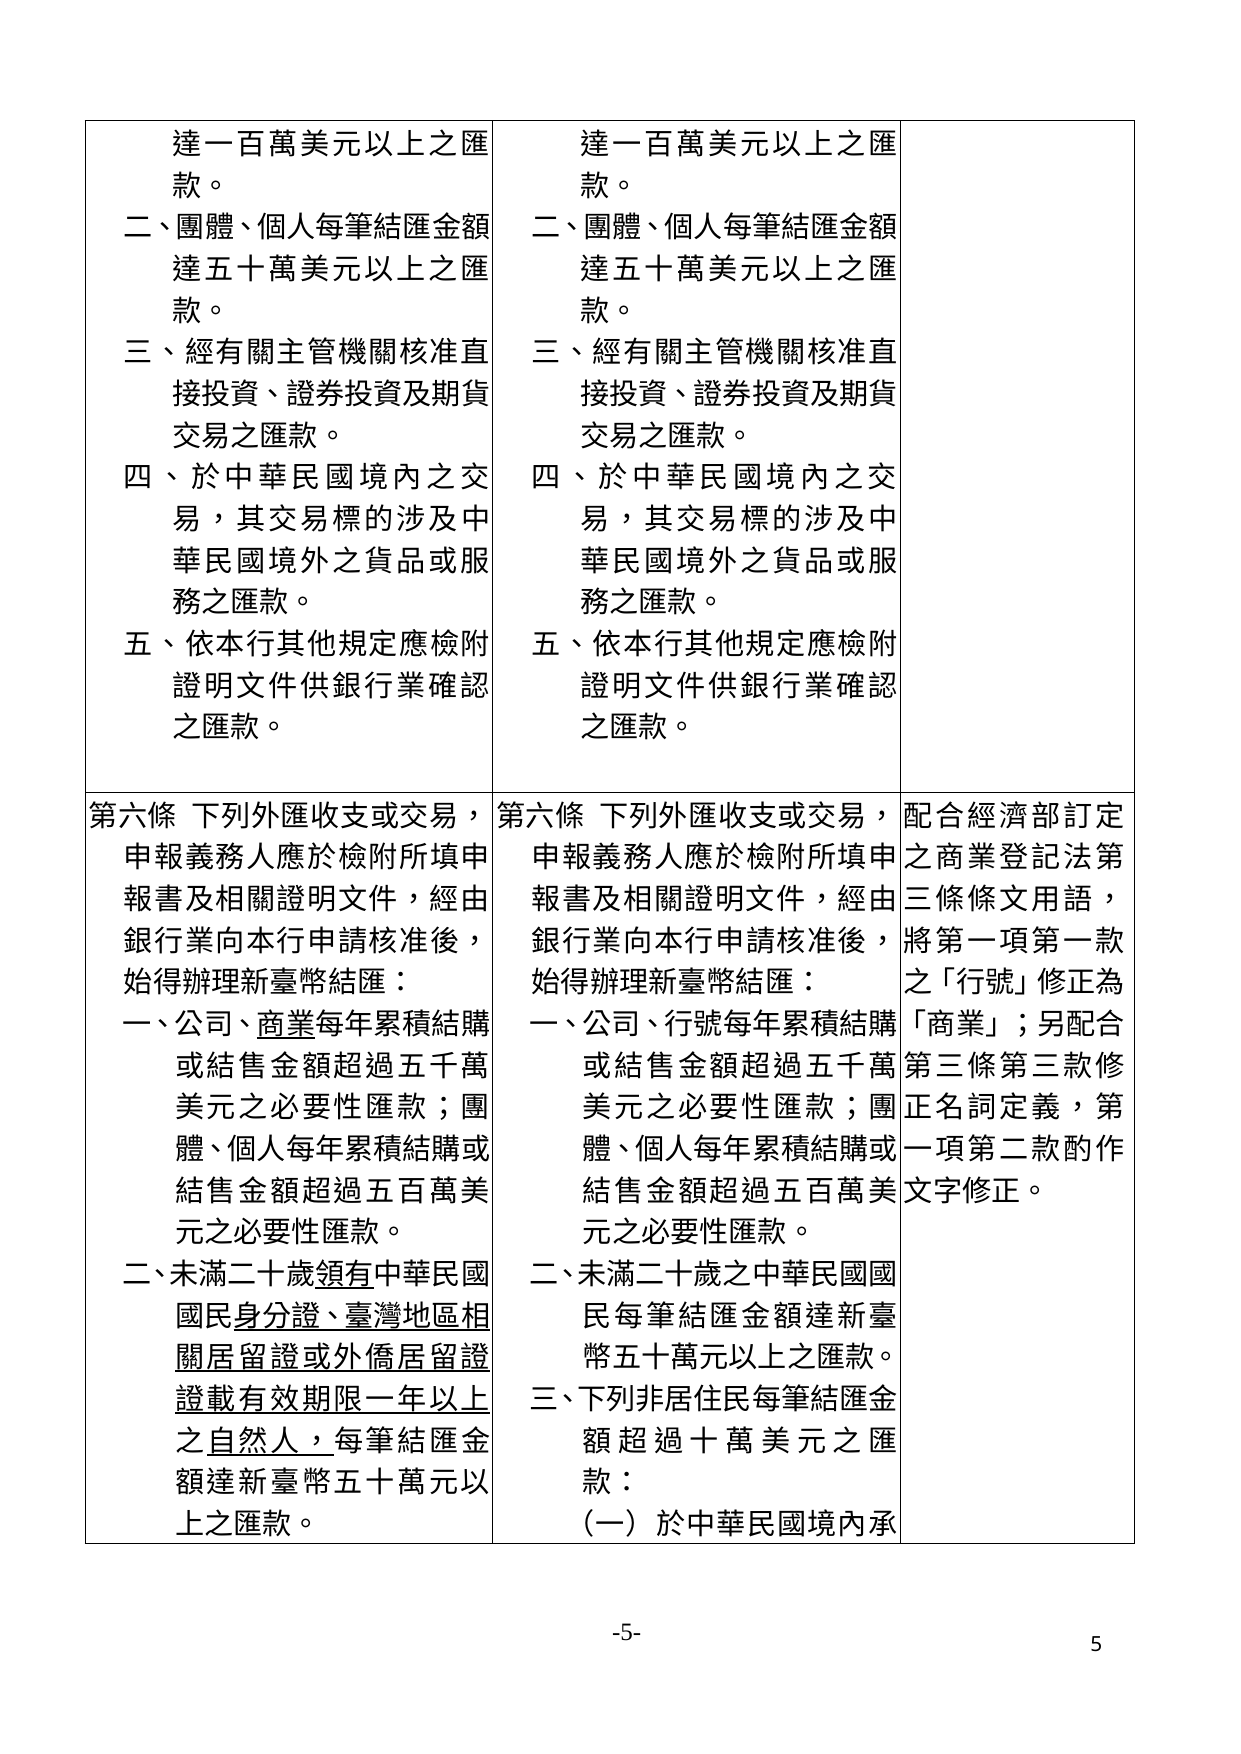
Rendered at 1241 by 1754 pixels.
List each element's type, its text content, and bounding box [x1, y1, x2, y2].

table_cell [901, 121, 1134, 792]
table_cell 達一百萬美元以上之匯款。 二、團體、個人每筆結匯金額達五十萬美元以上之匯款。 三、經有關主管機關核准直接投資、證券投資及期貨交易之匯款。 四、於中華民國境內之交易，其交易標的涉及中華民國境外之貨品或服務之匯款。 五、依本行其他規定應檢附證明文件供銀行業確認之匯款。 [493, 121, 900, 792]
table_cell 配合經濟部訂定之商業登記法第三條條文用語，將第一項第一款之「行號」修正為「商業」；另配合第三條第三款修正名詞定義，第一項第二款酌作文字修正。 [901, 793, 1134, 1543]
table_cell 第六條 下列外匯收支或交易，申報義務人應於檢附所填申報書及相關證明文件，經由銀行業向本行申請核准後，始得辦理新臺幣結匯： 一、公司、行號每年累積結購或結售金額超過五千萬美元之必要性匯款；團體、個人每年累積結購或結售金額超過五百萬美元之必要性匯款。 二、未滿二十歲之中華民國國民每筆結匯金額達新臺幣五十萬元以上之匯款。 三、下列非居住民每筆結匯金額超過十萬美元之匯款： （一）於中華民國境內承 [493, 793, 900, 1543]
table_cell 達一百萬美元以上之匯款。 二、團體、個人每筆結匯金額達五十萬美元以上之匯款。 三、經有關主管機關核准直接投資、證券投資及期貨交易之匯款。 四、於中華民國境內之交易，其交易標的涉及中華民國境外之貨品或服務之匯款。 五、依本行其他規定應檢附證明文件供銀行業確認之匯款。 [86, 121, 492, 792]
table_cell 第六條 下列外匯收支或交易，申報義務人應於檢附所填申報書及相關證明文件，經由銀行業向本行申請核准後，始得辦理新臺幣結匯： 一、公司、商業每年累積結購或結售金額超過五千萬美元之必要性匯款；團體、個人每年累積結購或結售金額超過五百萬美元之必要性匯款。 二、未滿二十歲領有中華民國國民身分證、臺灣地區相關居留證或外僑居留證證載有效期限一年以上之自然人，每筆結匯金額達新臺幣五十萬元以上之匯款。 [86, 793, 492, 1543]
